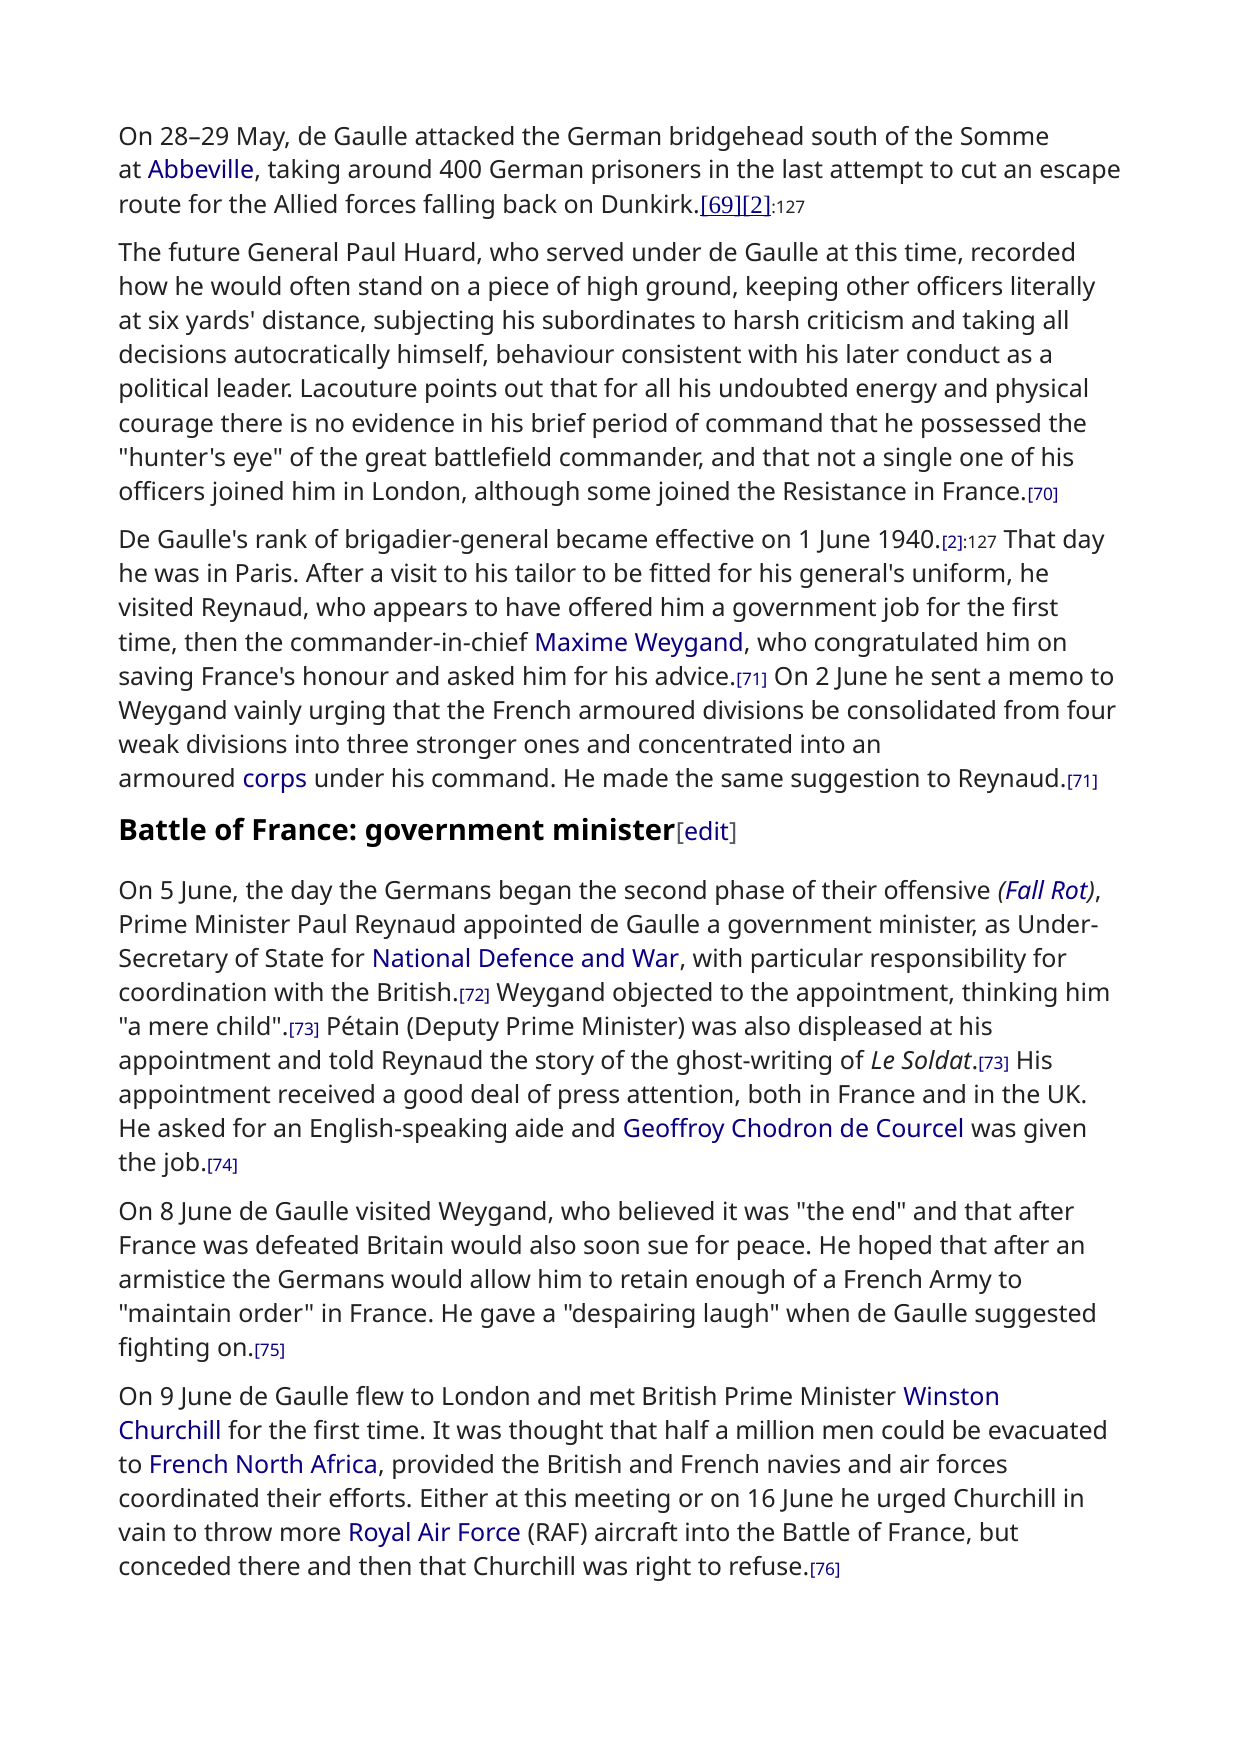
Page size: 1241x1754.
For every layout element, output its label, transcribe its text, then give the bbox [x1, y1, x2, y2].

text The future General Paul Huard, who served under de Gaulle at this time, recorded how he would often stand on a piece of high ground, keeping other officers literally at six yards' distance, subjecting his subordinates to harsh criticism and taking all decisions autocratically himself, behaviour consistent with his later conduct as a political leader. Lacouture points out that for all his undoubted energy and physical courage there is no evidence in his brief period of command that he possessed the "hunter's eye" of the great battlefield commander, and that not a single one of his officers joined him in London, although some joined the Resistance in France.[70] [118, 235, 1122, 507]
subtitle Battle of France: government minister[edit] [118, 809, 1122, 849]
text On 8 June de Gaulle visited Weygand, who believed it was "the end" and that after France was defeated Britain would also soon sue for peace. He hoped that after an armistice the Germans would allow him to retain enough of a French Army to "maintain order" in France. He gave a "despairing laugh" when de Gaulle suggested fighting on.[75] [118, 1194, 1122, 1364]
text On 28–29 May, de Gaulle attacked the German bridgehead south of the Somme at Abbeville, taking around 400 German prisoners in the last attempt to cut an escape route for the Allied forces falling back on Dunkirk.[69][2]:127 [118, 118, 1122, 220]
text On 5 June, the day the Germans began the second phase of their offensive (Fall Rot), Prime Minister Paul Reynaud appointed de Gaulle a government minister, as Under-Secretary of State for National Defence and War, with particular responsibility for coordination with the British.[72] Weygand objected to the appointment, thinking him "a mere child".[73] Pétain (Deputy Prime Minister) was also displeased at his appointment and told Reynaud the story of the ghost-writing of Le Soldat.[73] His appointment received a good deal of press attention, both in France and in the UK. He asked for an English-speaking aide and Geoffroy Chodron de Courcel was given the job.[74] [118, 872, 1122, 1179]
text De Gaulle's rank of brigadier-general became effective on 1 June 1940.[2]:127 That day he was in Paris. After a visit to his tailor to be fitted for his general's uniform, he visited Reynaud, who appears to have offered him a government job for the first time, then the commander-in-chief Maxime Weygand, who congratulated him on saving France's honour and asked him for his advice.[71] On 2 June he sent a memo to Weygand vainly urging that the French armoured divisions be consolidated from four weak divisions into three stronger ones and concentrated into an armoured corps under his command. He made the same suggestion to Reynaud.[71] [118, 522, 1122, 794]
text On 9 June de Gaulle flew to London and met British Prime Minister Winston Churchill for the first time. It was thought that half a million men could be evacuated to French North Africa, provided the British and French navies and air forces coordinated their efforts. Either at this meeting or on 16 June he urged Churchill in vain to throw more Royal Air Force (RAF) aircraft into the Battle of France, but conceded there and then that Churchill was right to refuse.[76] [118, 1378, 1122, 1583]
